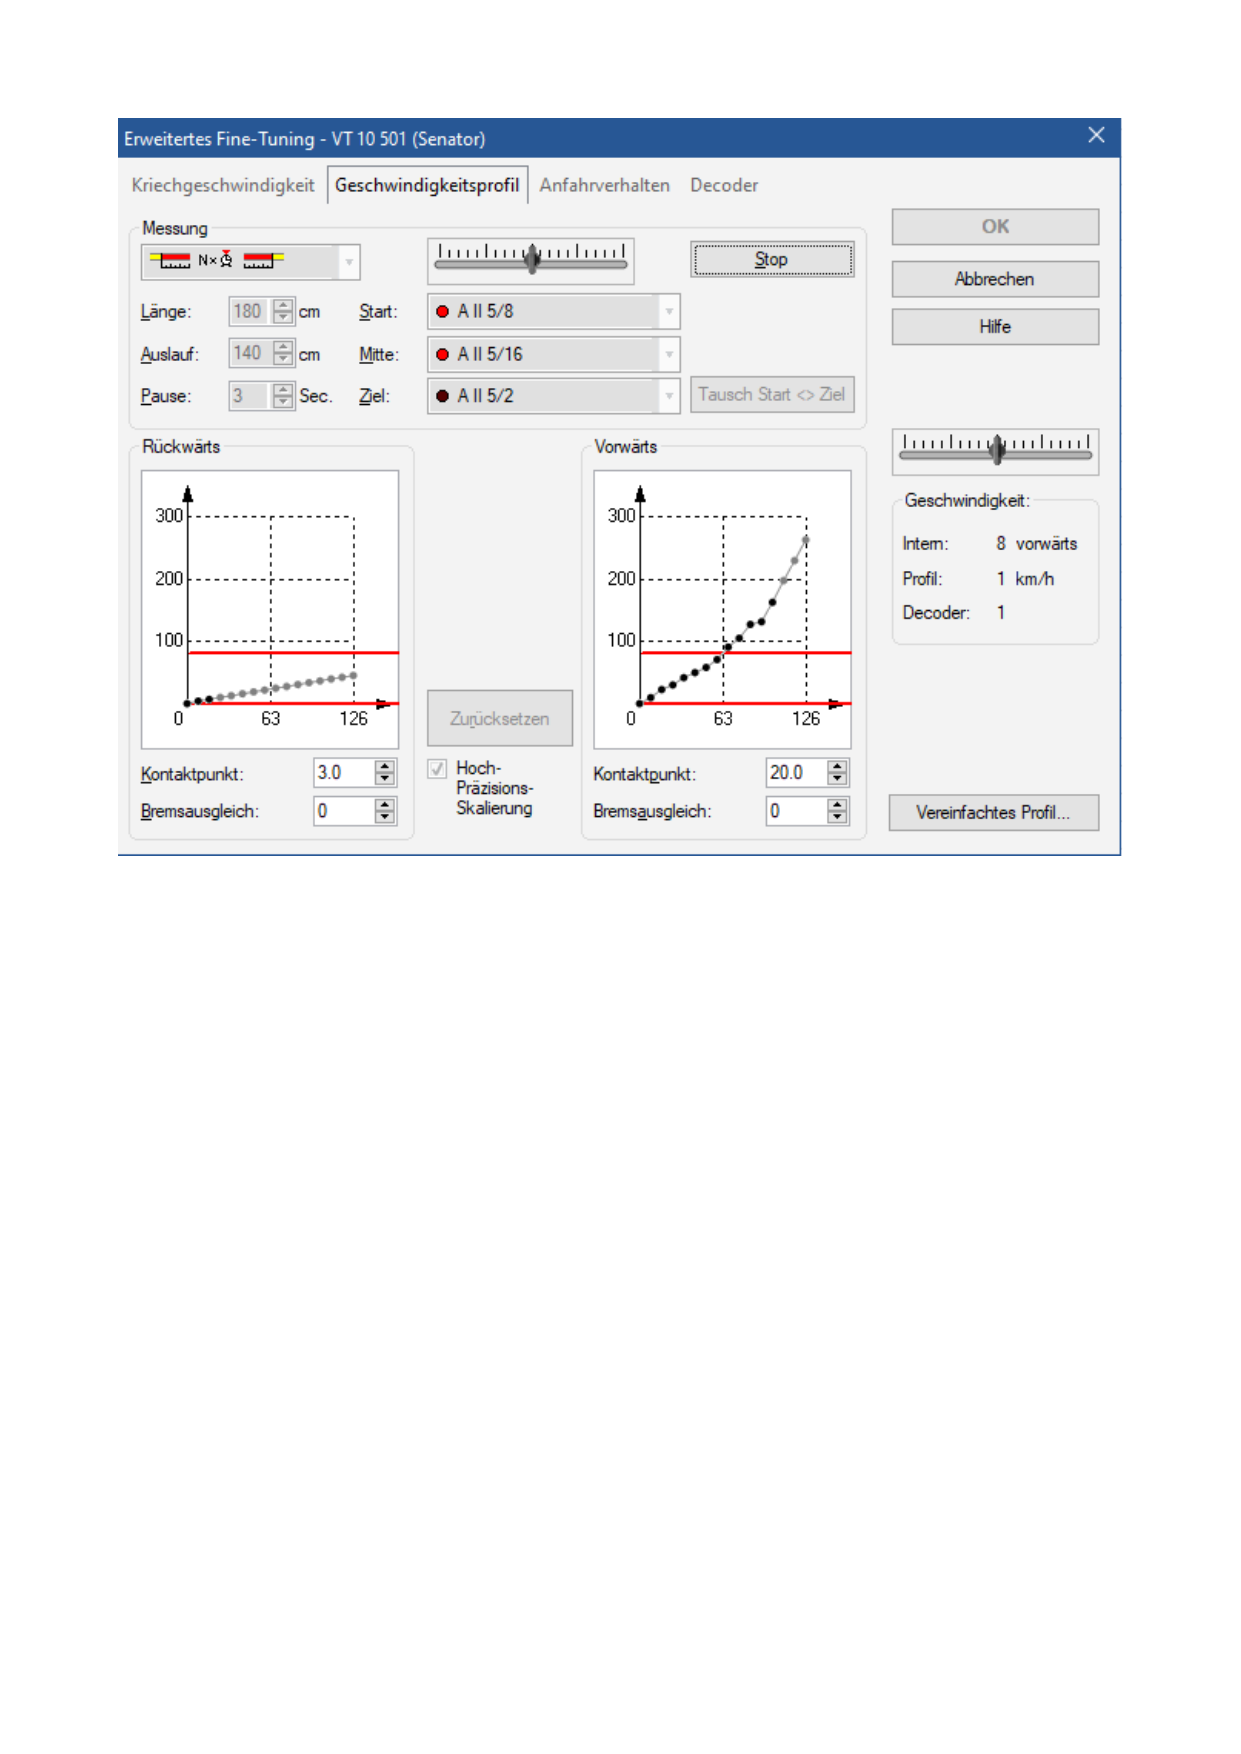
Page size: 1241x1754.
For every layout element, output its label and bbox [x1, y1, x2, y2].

picture [118, 118, 1123, 856]
